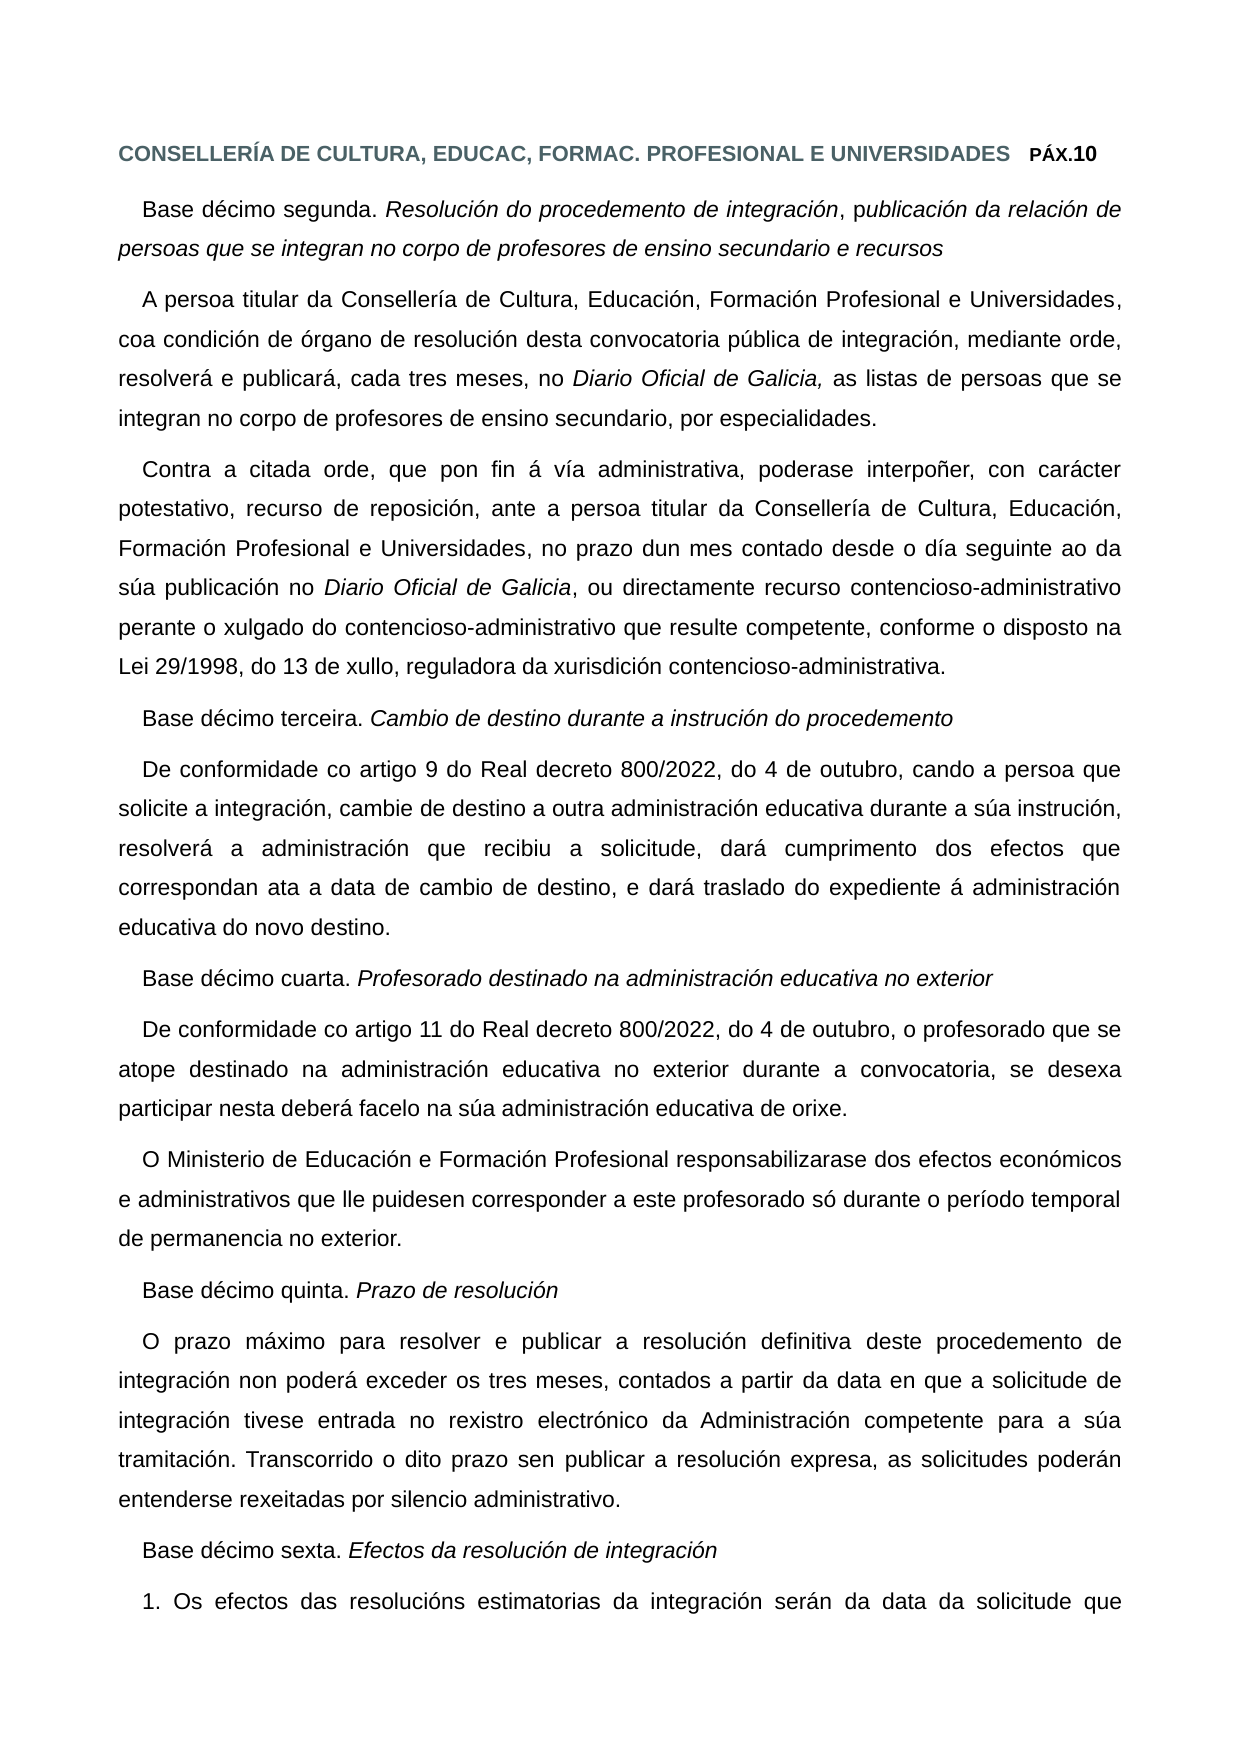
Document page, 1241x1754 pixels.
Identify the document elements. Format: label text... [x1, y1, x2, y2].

text O prazo máximo para resolver e publicar a resolución definitiva deste procedemento de integración non poderá exceder os tres meses, contados a partir da data en que a solicitude de integración tivese entrada no rexistro electrónico da Administración competente para a súa tramitación. Transcorrido o dito prazo sen publicar a resolución expresa, as solicitudes poderán entenderse rexeitadas por silencio administrativo. [118, 1328, 1122, 1512]
text Contra a citada orde, que pon fin á vía administrativa, poderase interpoñer, con carácter potestativo, recurso de reposición, ante a persoa titular da Consellería de Cultura, Educación, Formación Profesional e Universidades, no prazo dun mes contado desde o día seguinte ao da súa publicación no Diario Oficial de Galicia, ou directamente recurso contencioso-administrativo perante o xulgado do contencioso-administrativo que resulte competente, conforme o disposto na Lei 29/1998, do 13 de xullo, reguladora da xurisdición contencioso-administrativa. [118, 456, 1122, 680]
text A persoa titular da Consellería de Cultura, Educación, Formación Profesional e Universidades, coa condición de órgano de resolución desta convocatoria pública de integración, mediante orde, resolverá e publicará, cada tres meses, no Diario Oficial de Galicia, as listas de persoas que se integran no corpo de profesores de ensino secundario, por especialidades. [118, 286, 1122, 431]
text De conformidade co artigo 9 do Real decreto 800/2022, do 4 de outubro, cando a persoa que solicite a integración, cambie de destino a outra administración educativa durante a súa instrución, resolverá a administración que recibiu a solicitude, dará cumprimento dos efectos que correspondan ata a data de cambio de destino, e dará traslado do expediente á administración educativa do novo destino. [118, 756, 1122, 940]
text De conformidade co artigo 11 do Real decreto 800/2022, do 4 de outubro, o profesorado que se atope destinado na administración educativa no exterior durante a convocatoria, se desexa participar nesta deberá facelo na súa administración educativa de orixe. [118, 1016, 1122, 1122]
text Base décimo terceira. Cambio de destino durante a instrución do procedemento [118, 704, 1122, 731]
text O Ministerio de Educación e Formación Profesional responsabilizarase dos efectos económicos e administrativos que lle puidesen corresponder a este profesorado só durante o período temporal de permanencia no exterior. [118, 1146, 1122, 1252]
text Base décimo segunda. Resolución do procedemento de integración, publicación da relación de persoas que se integran no corpo de profesores de ensino secundario e recursos [118, 196, 1122, 261]
text Base décimo cuarta. Profesorado destinado na administración educativa no exterior [118, 965, 1122, 991]
text Base décimo quinta. Prazo de resolución [118, 1277, 1122, 1303]
text Base décimo sexta. Efectos da resolución de integración [118, 1537, 1122, 1563]
text 1. Os efectos das resolucións estimatorias da integración serán da data da solicitude que [118, 1588, 1122, 1615]
